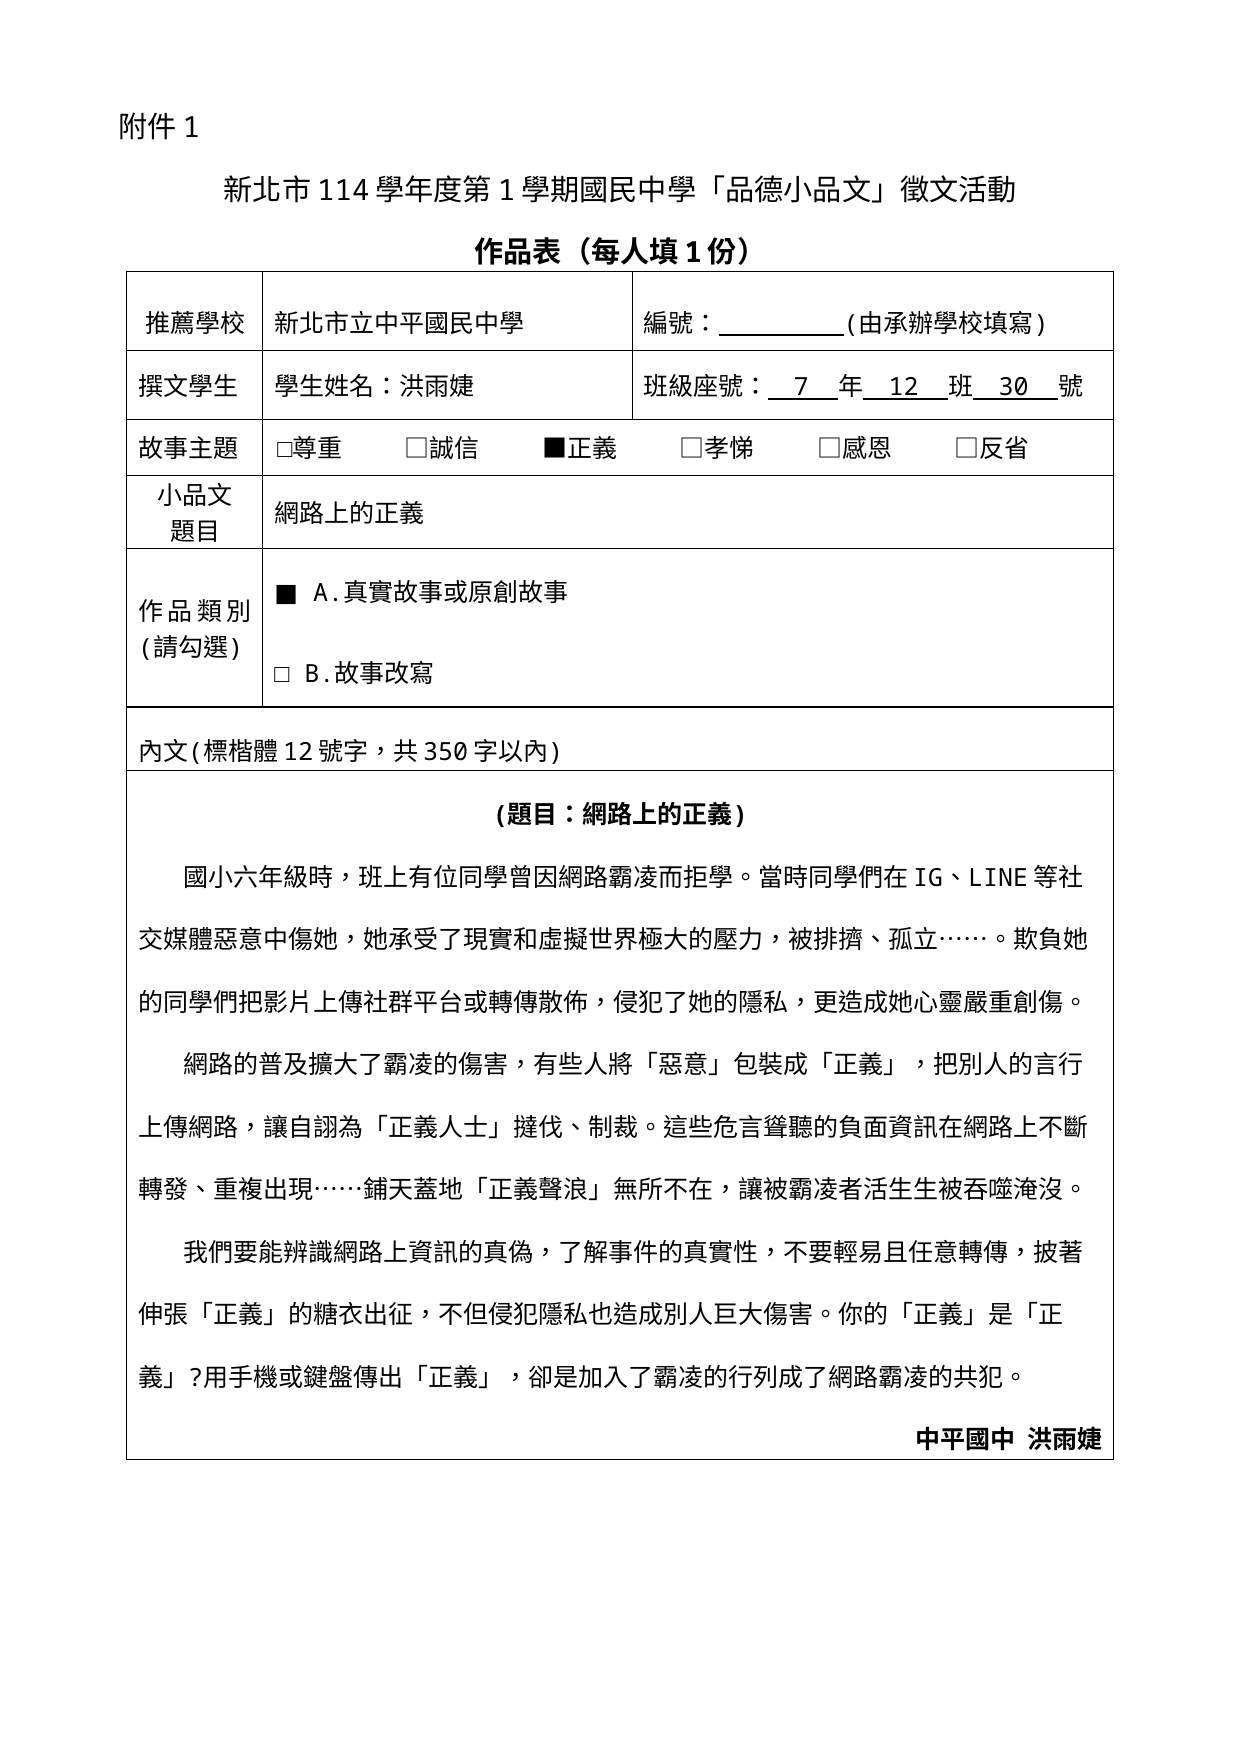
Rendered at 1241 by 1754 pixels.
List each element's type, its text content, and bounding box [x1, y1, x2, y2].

table_cell 網路上的正義 [263, 476, 1113, 548]
table_cell ■ A.真實故事或原創故事 □ B.故事改寫 [263, 549, 1113, 706]
table_header 推薦學校 [127, 272, 262, 350]
table_cell 小品文 題目 [127, 476, 262, 548]
table_cell □尊重 □誠信 ■正義 □孝悌 □感恩 □反省 [263, 420, 1113, 474]
table_header 新北市立中平國民中學 [263, 272, 632, 350]
table_cell (題目：網路上的正義) 國小六年級時，班上有位同學曾因網路霸凌而拒學。當時同學們在IG、LINE等社交媒體惡意中傷她，她承受了現實和虛擬世界極大的壓力，被排擠、孤立……。欺負她的同學們把影片上傳社群平台或轉傳散佈，侵犯了她的隱私，更造成她心靈嚴重創傷。 網路的普及擴大了霸凌的傷害，有些人將「惡意」包裝成「正義」，把別人的言行上傳網路，讓自詡為「正義人士」撻伐、制裁。這些危言聳聽的負面資訊在網路上不斷轉發、重複出現……鋪天蓋地「正義聲浪」無所不在，讓被霸凌者活生生被吞噬淹沒。 我們要能辨識網路上資訊的真偽，了解事件的真實性，不要輕易且任意轉傳，披著伸張「正義」的糖衣出征，不但侵犯隱私也造成別人巨大傷害。你的「正義」是「正義」?用手機或鍵盤傳出「正義」，卻是加入了霸凌的行列成了網路霸凌的共犯。 中平國中 洪雨婕 [127, 771, 1113, 1458]
table_cell 班級座號： 7 年 12 班 30 號 [633, 351, 1113, 418]
table_cell 故事主題 [127, 420, 262, 474]
table_cell 內文(標楷體12號字，共350字以內) [127, 708, 1113, 770]
table_cell 學生姓名：洪雨婕 [263, 351, 632, 418]
table_cell 撰文學生 [127, 351, 262, 418]
table_cell 作品類別(請勾選) [127, 549, 262, 706]
text 作品表（每人填1份） [118, 209, 1122, 271]
text 新北市114學年度第1學期國民中學「品德小品文」徵文活動 [118, 146, 1122, 209]
table_header 編號： (由承辦學校填寫) [633, 272, 1113, 350]
text 附件1 [118, 84, 1068, 146]
